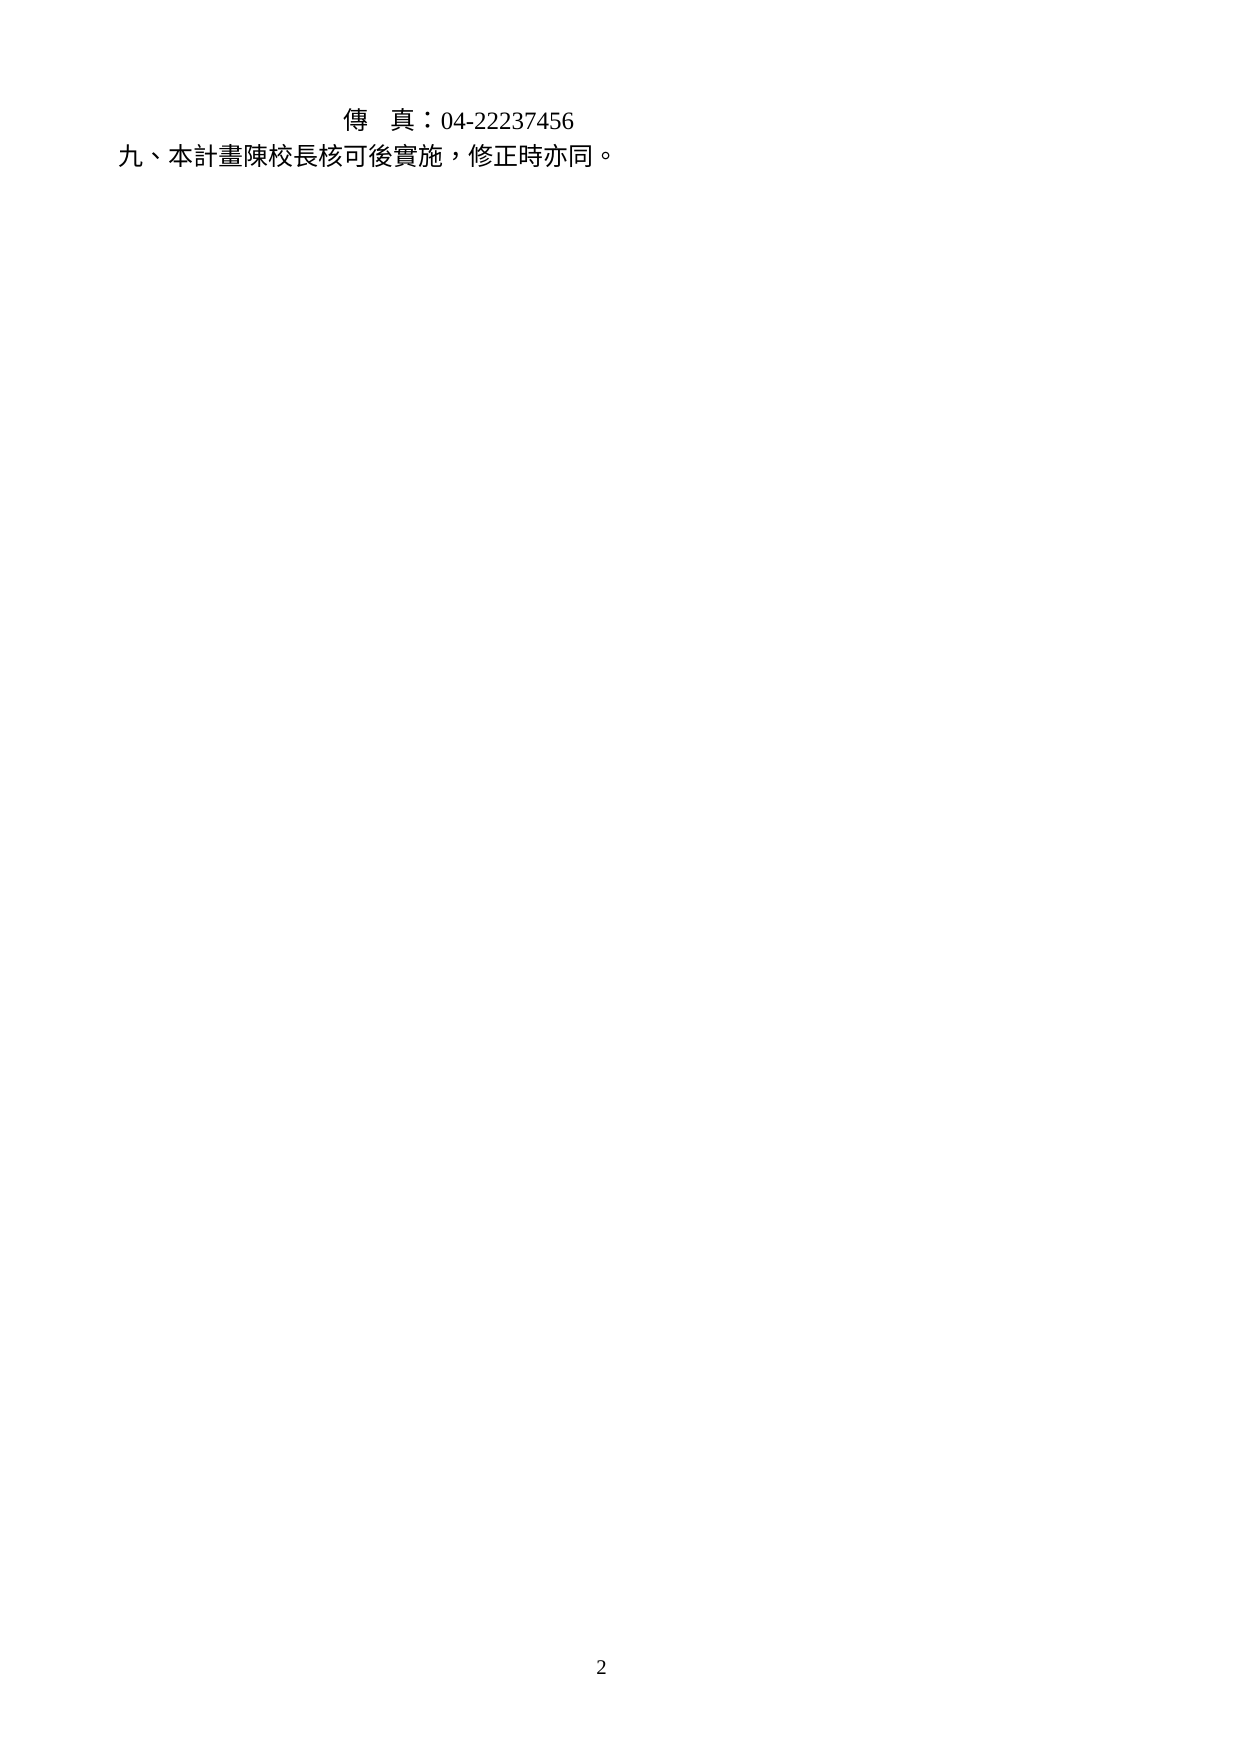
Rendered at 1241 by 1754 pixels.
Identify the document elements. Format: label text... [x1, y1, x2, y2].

text 傳 真：04-22237456 [268, 100, 1122, 137]
text 九、本計畫陳校長核可後實施，修正時亦同。 [118, 137, 1122, 173]
